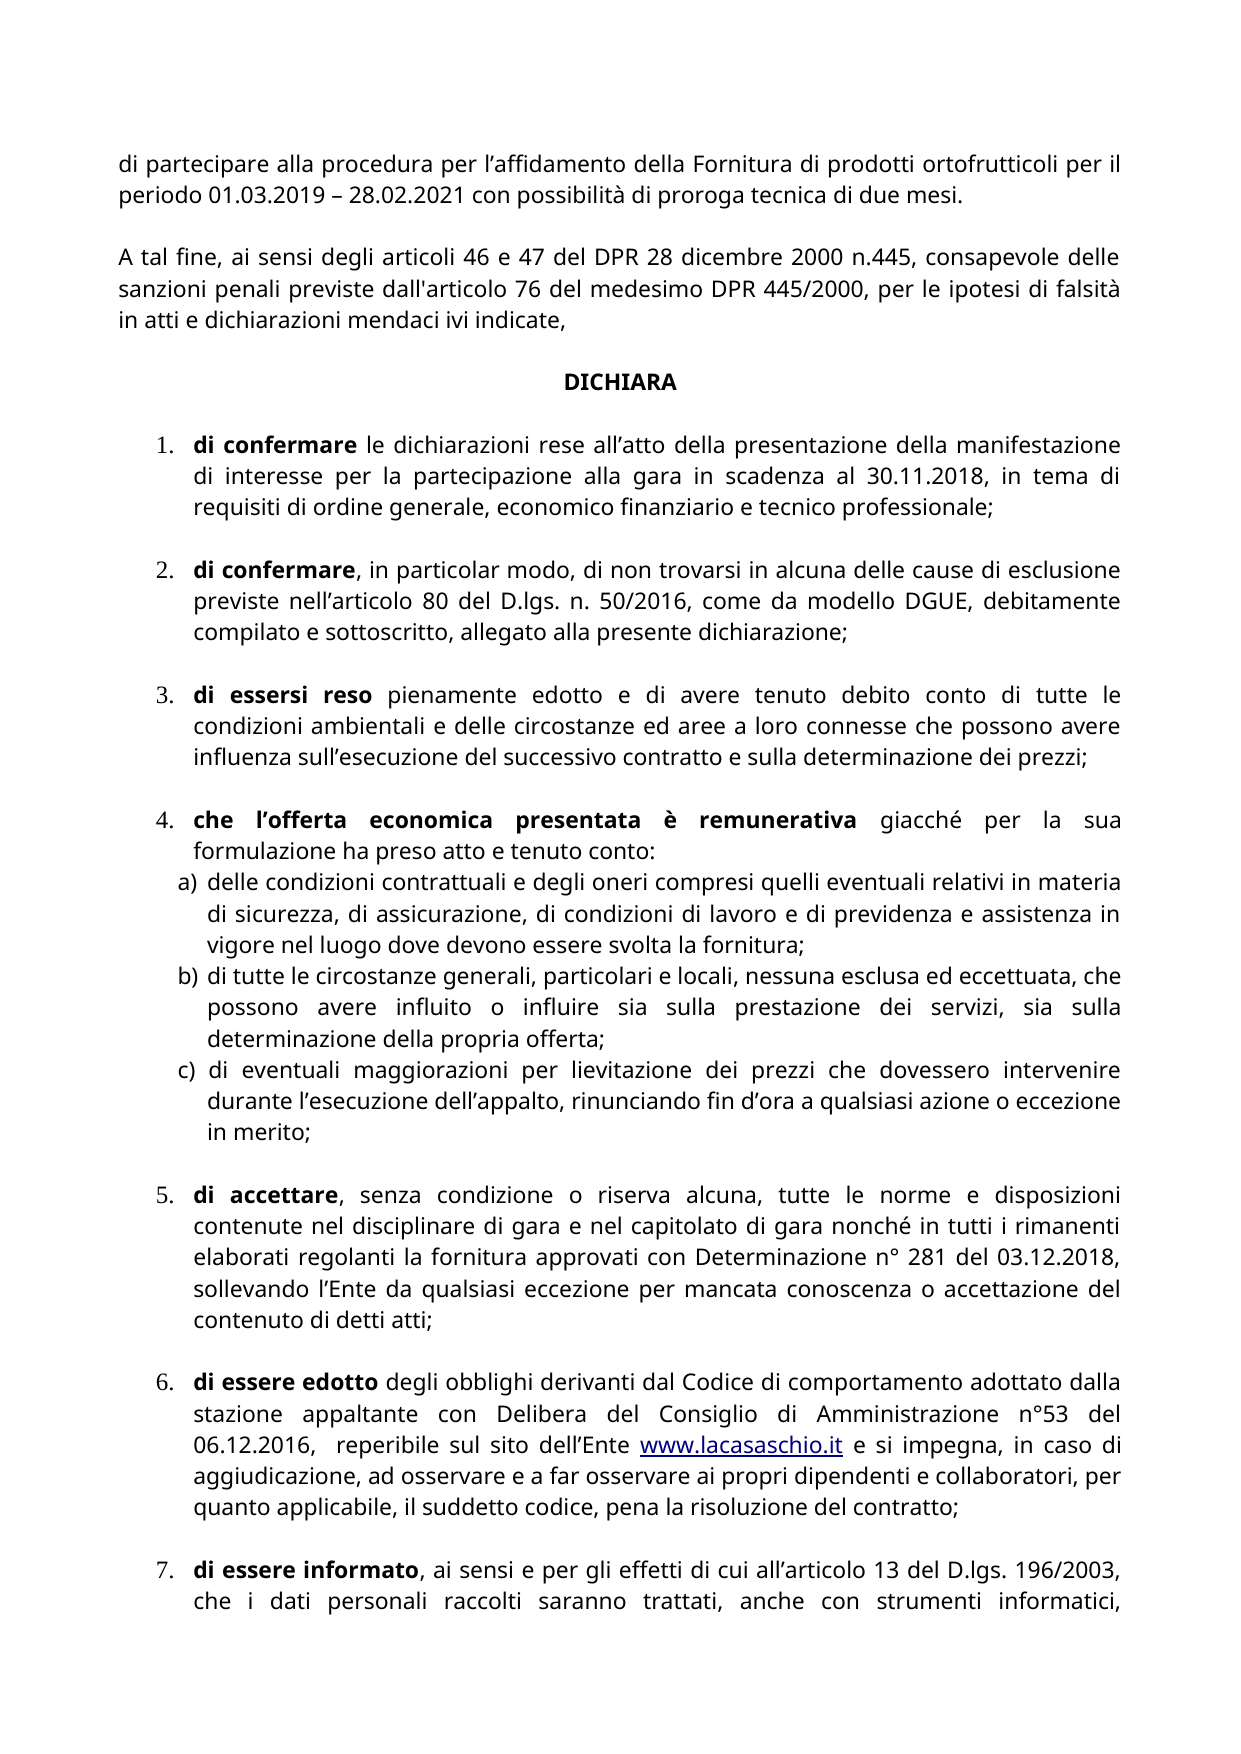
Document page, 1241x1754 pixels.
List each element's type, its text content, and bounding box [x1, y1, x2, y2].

list di confermare le dichiarazioni rese all’atto della presentazione della manifestazione di interesse per la partecipazione alla gara in scadenza al 30.11.2018, in tema di requisiti di ordine generale, economico finanziario e tecnico professionale; [156, 429, 1122, 523]
text c) di eventuali maggiorazioni per lievitazione dei prezzi che dovessero intervenire durante l’esecuzione dell’appalto, rinunciando fin d’ora a qualsiasi azione o eccezione in merito; [177, 1054, 1122, 1148]
list di essere edotto degli obblighi derivanti dal Codice di comportamento adottato dalla stazione appaltante con Delibera del Consiglio di Amministrazione n°53 del 06.12.2016, reperibile sul sito dell’Ente www.lacasaschio.it e si impegna, in caso di aggiudicazione, ad osservare e a far osservare ai propri dipendenti e collaboratori, per quanto applicabile, il suddetto codice, pena la risoluzione del contratto; [156, 1366, 1122, 1523]
text di partecipare alla procedura per l’affidamento della Fornitura di prodotti ortofrutticoli per il periodo 01.03.2019 – 28.02.2021 con possibilità di proroga tecnica di due mesi. [118, 148, 1122, 210]
text a) delle condizioni contrattuali e degli oneri compresi quelli eventuali relativi in materia di sicurezza, di assicurazione, di condizioni di lavoro e di previdenza e assistenza in vigore nel luogo dove devono essere svolta la fornitura; [177, 866, 1122, 960]
text DICHIARA [118, 366, 1122, 398]
list di essere informato, ai sensi e per gli effetti di cui all’articolo 13 del D.lgs. 196/2003, che i dati personali raccolti saranno trattati, anche con strumenti informatici, [156, 1554, 1122, 1616]
text b) di tutte le circostanze generali, particolari e locali, nessuna esclusa ed eccettuata, che possono avere influito o influire sia sulla prestazione dei servizi, sia sulla determinazione della propria offerta; [177, 960, 1122, 1054]
list che l’offerta economica presentata è remunerativa giacché per la sua formulazione ha preso atto e tenuto conto: [156, 804, 1122, 866]
list di confermare, in particolar modo, di non trovarsi in alcuna delle cause di esclusione previste nell’articolo 80 del D.lgs. n. 50/2016, come da modello DGUE, debitamente compilato e sottoscritto, allegato alla presente dichiarazione; [156, 554, 1122, 648]
list di accettare, senza condizione o riserva alcuna, tutte le norme e disposizioni contenute nel disciplinare di gara e nel capitolato di gara nonché in tutti i rimanenti elaborati regolanti la fornitura approvati con Determinazione n° 281 del 03.12.2018, sollevando l’Ente da qualsiasi eccezione per mancata conoscenza o accettazione del contenuto di detti atti; [156, 1179, 1122, 1335]
list di essersi reso pienamente edotto e di avere tenuto debito conto di tutte le condizioni ambientali e delle circostanze ed aree a loro connesse che possono avere influenza sull’esecuzione del successivo contratto e sulla determinazione dei prezzi; [156, 679, 1122, 773]
text A tal fine, ai sensi degli articoli 46 e 47 del DPR 28 dicembre 2000 n.445, consapevole delle sanzioni penali previste dall'articolo 76 del medesimo DPR 445/2000, per le ipotesi di falsità in atti e dichiarazioni mendaci ivi indicate, [118, 241, 1122, 335]
